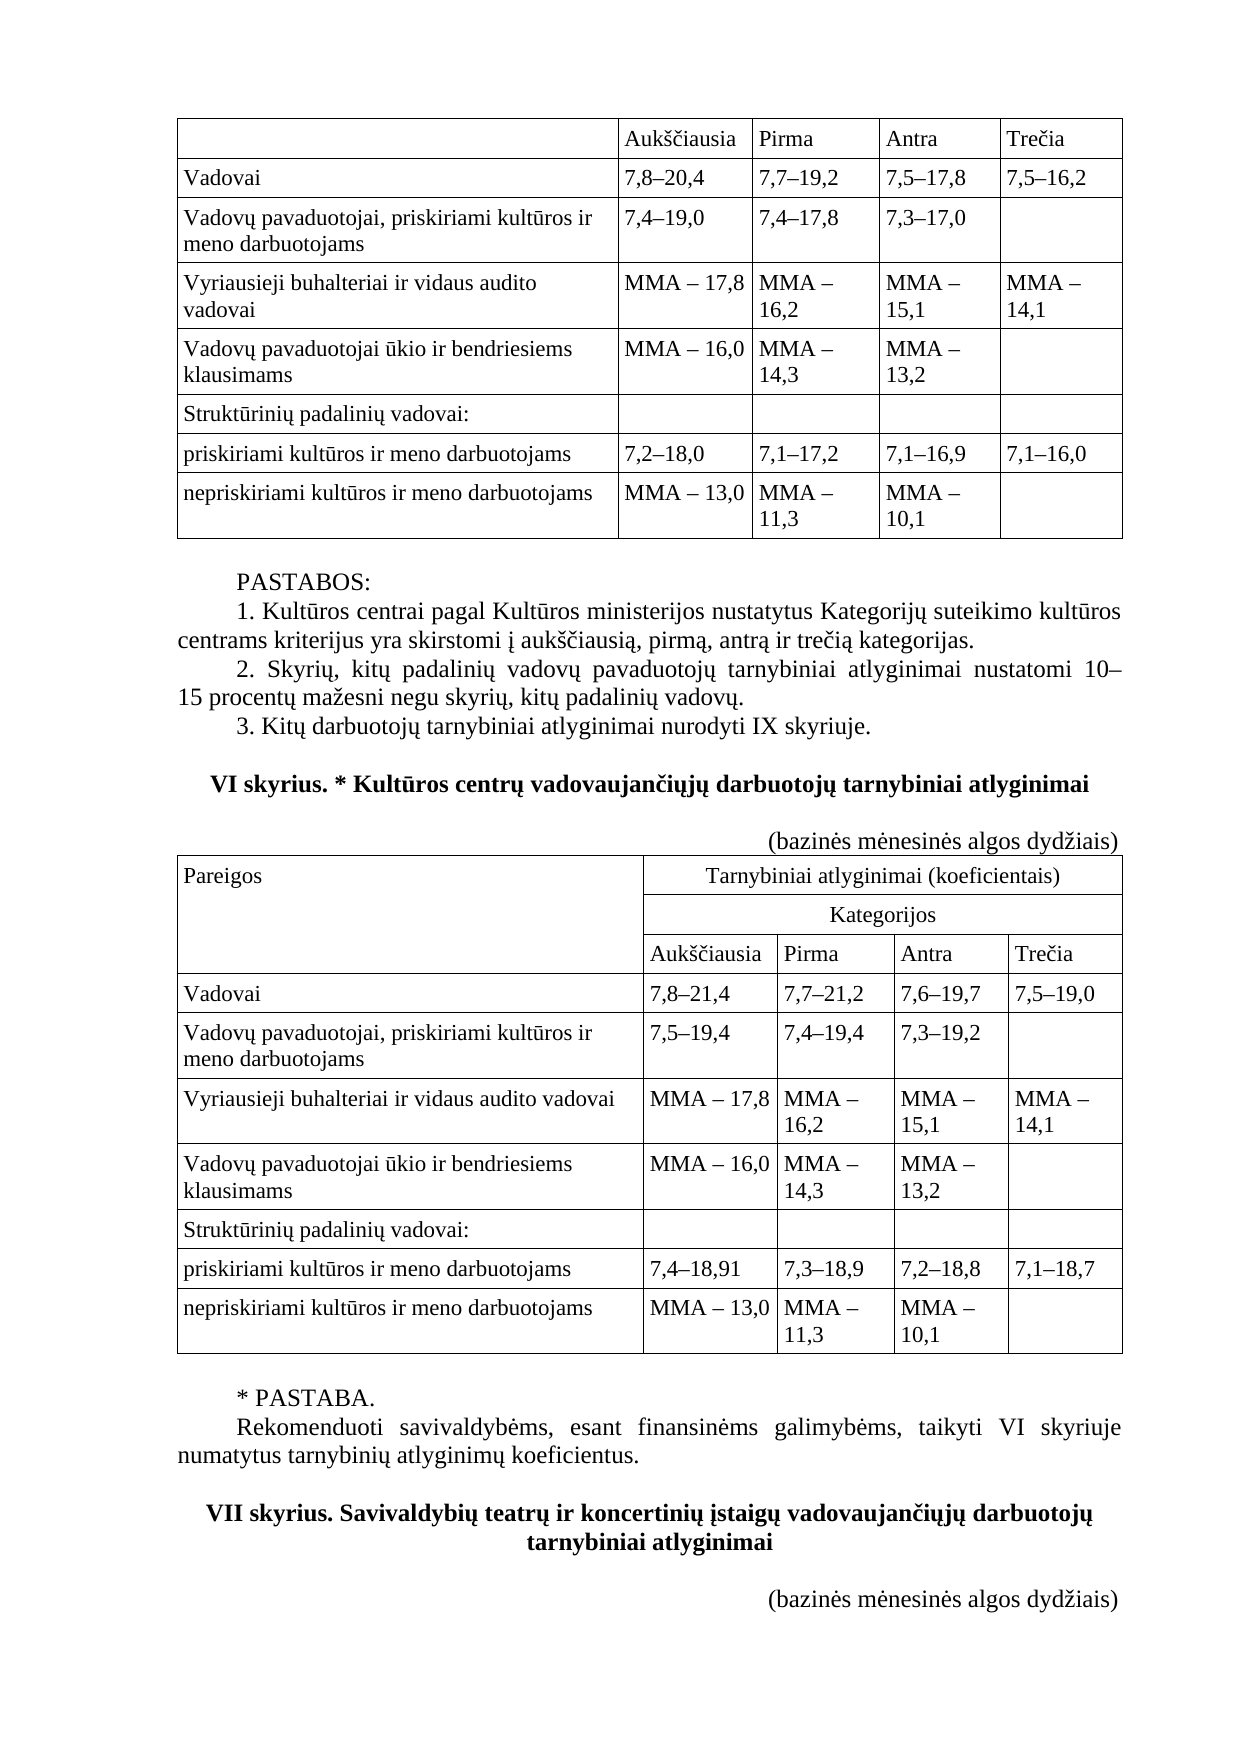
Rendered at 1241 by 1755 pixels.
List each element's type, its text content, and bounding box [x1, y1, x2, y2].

table_cell 7,1–16,9 [880, 434, 1000, 472]
table_cell 7,1–17,2 [753, 434, 879, 472]
text 2. Skyrių, kitų padalinių vadovų pavaduotojų tarnybiniai atlyginimai nustatomi 10–15 procentų mažesni negu skyrių, kitų padalinių vadovų. [177, 654, 1122, 711]
table_cell 7,5–19,4 [644, 1013, 777, 1078]
table_cell MMA – 10,1 [895, 1289, 1008, 1353]
table_cell Vyriausieji buhalteriai ir vidaus audito vadovai [178, 1079, 643, 1143]
table_cell 7,5–19,0 [1009, 974, 1122, 1012]
table_cell 7,4–19,0 [619, 198, 752, 262]
table_cell [644, 1210, 777, 1248]
table_cell 7,8–21,4 [644, 974, 777, 1012]
table_cell MMA – 11,3 [753, 473, 879, 538]
table_cell Vadovai [178, 974, 643, 1012]
table_cell MMA – 14,3 [753, 329, 879, 393]
table_cell MMA – 16,0 [619, 329, 752, 393]
table_cell 7,4–19,4 [778, 1013, 894, 1078]
table_cell nepriskiriami kultūros ir meno darbuotojams [178, 1289, 643, 1353]
table_header Pareigos [178, 856, 643, 973]
table_cell MMA – 17,8 [619, 263, 752, 328]
table_cell MMA – 10,1 [880, 473, 1000, 538]
text VII skyrius. Savivaldybių teatrų ir koncertinių įstaigų vadovaujančiųjų darbuotojų tarnybiniai atlyginimai [177, 1498, 1122, 1555]
table_cell Pirma [778, 935, 894, 973]
table_cell [1001, 473, 1122, 538]
table_cell 7,4–17,8 [753, 198, 879, 262]
table_cell 7,4–18,91 [644, 1249, 777, 1287]
table_header Tarnybiniai atlyginimai (koeficientais) [644, 856, 1122, 894]
table_cell Kategorijos [644, 895, 1122, 933]
table_cell MMA – 17,8 [644, 1079, 777, 1143]
table_cell [778, 1210, 894, 1248]
table_cell 7,1–16,0 [1001, 434, 1122, 472]
table_cell priskiriami kultūros ir meno darbuotojams [178, 434, 618, 472]
table_cell MMA – 16,2 [778, 1079, 894, 1143]
table_cell Struktūrinių padalinių vadovai: [178, 395, 618, 433]
table_cell 7,5–17,8 [880, 159, 1000, 197]
table_cell MMA – 13,2 [895, 1144, 1008, 1209]
table_cell [1001, 198, 1122, 262]
table_cell [1009, 1289, 1122, 1353]
table_cell MMA – 14,1 [1009, 1079, 1122, 1143]
table_cell 7,2–18,8 [895, 1249, 1008, 1287]
text VI skyrius. * Kultūros centrų vadovaujančiųjų darbuotojų tarnybiniai atlyginimai [177, 769, 1122, 797]
table_cell Vadovų pavaduotojai, priskiriami kultūros ir meno darbuotojams [178, 198, 618, 262]
table_cell Aukščiausia [644, 935, 777, 973]
table_cell MMA – 14,3 [778, 1144, 894, 1209]
table_cell [880, 395, 1000, 433]
table_cell Vadovų pavaduotojai ūkio ir bendriesiems klausimams [178, 1144, 643, 1209]
table_cell MMA – 16,0 [644, 1144, 777, 1209]
table_cell Vadovai [178, 159, 618, 197]
table_cell [753, 395, 879, 433]
table_cell MMA – 13,0 [644, 1289, 777, 1353]
table_cell [619, 395, 752, 433]
text 1. Kultūros centrai pagal Kultūros ministerijos nustatytus Kategorijų suteikimo kultūros centrams kriterijus yra skirstomi į aukščiausią, pirmą, antrą ir trečią kategorijas. [177, 596, 1122, 654]
table_cell [1009, 1144, 1122, 1209]
table_cell 7,3–19,2 [895, 1013, 1008, 1078]
table_cell [1009, 1013, 1122, 1078]
table_cell 7,1–18,7 [1009, 1249, 1122, 1287]
table_cell 7,2–18,0 [619, 434, 752, 472]
table_cell 7,5–16,2 [1001, 159, 1122, 197]
table_cell Trečia [1001, 119, 1122, 157]
table_cell 7,3–17,0 [880, 198, 1000, 262]
table_cell Aukščiausia [619, 119, 752, 157]
table_cell Struktūrinių padalinių vadovai: [178, 1210, 643, 1248]
table_cell Vadovų pavaduotojai ūkio ir bendriesiems klausimams [178, 329, 618, 393]
table_cell Vyriausieji buhalteriai ir vidaus audito vadovai [178, 263, 618, 328]
table_cell [895, 1210, 1008, 1248]
table_cell MMA – 15,1 [880, 263, 1000, 328]
table_cell MMA – 11,3 [778, 1289, 894, 1353]
table_header [178, 119, 618, 157]
text PASTABOS: [177, 567, 1122, 596]
table_cell [1001, 395, 1122, 433]
text (bazinės mėnesinės algos dydžiais) [768, 826, 1122, 855]
table_cell MMA – 13,2 [880, 329, 1000, 393]
table_cell Vadovų pavaduotojai, priskiriami kultūros ir meno darbuotojams [178, 1013, 643, 1078]
table_cell MMA – 14,1 [1001, 263, 1122, 328]
text (bazinės mėnesinės algos dydžiais) [768, 1584, 1122, 1613]
table_cell priskiriami kultūros ir meno darbuotojams [178, 1249, 643, 1287]
text 3. Kitų darbuotojų tarnybiniai atlyginimai nurodyti IX skyriuje. [177, 711, 1122, 740]
table_cell 7,7–21,2 [778, 974, 894, 1012]
table_cell [1001, 329, 1122, 393]
table_cell MMA – 15,1 [895, 1079, 1008, 1143]
table_cell nepriskiriami kultūros ir meno darbuotojams [178, 473, 618, 538]
text Rekomenduoti savivaldybėms, esant finansinėms galimybėms, taikyti VI skyriuje numatytus tarnybinių atlyginimų koeficientus. [177, 1412, 1122, 1469]
table_cell 7,7–19,2 [753, 159, 879, 197]
table_cell 7,8–20,4 [619, 159, 752, 197]
table_cell Antra [895, 935, 1008, 973]
table_cell 7,3–18,9 [778, 1249, 894, 1287]
table_cell 7,6–19,7 [895, 974, 1008, 1012]
text * PASTABA. [177, 1383, 1122, 1412]
table_cell Antra [880, 119, 1000, 157]
table_cell Pirma [753, 119, 879, 157]
table_cell Trečia [1009, 935, 1122, 973]
table_cell [1009, 1210, 1122, 1248]
table_cell MMA – 16,2 [753, 263, 879, 328]
table_cell MMA – 13,0 [619, 473, 752, 538]
